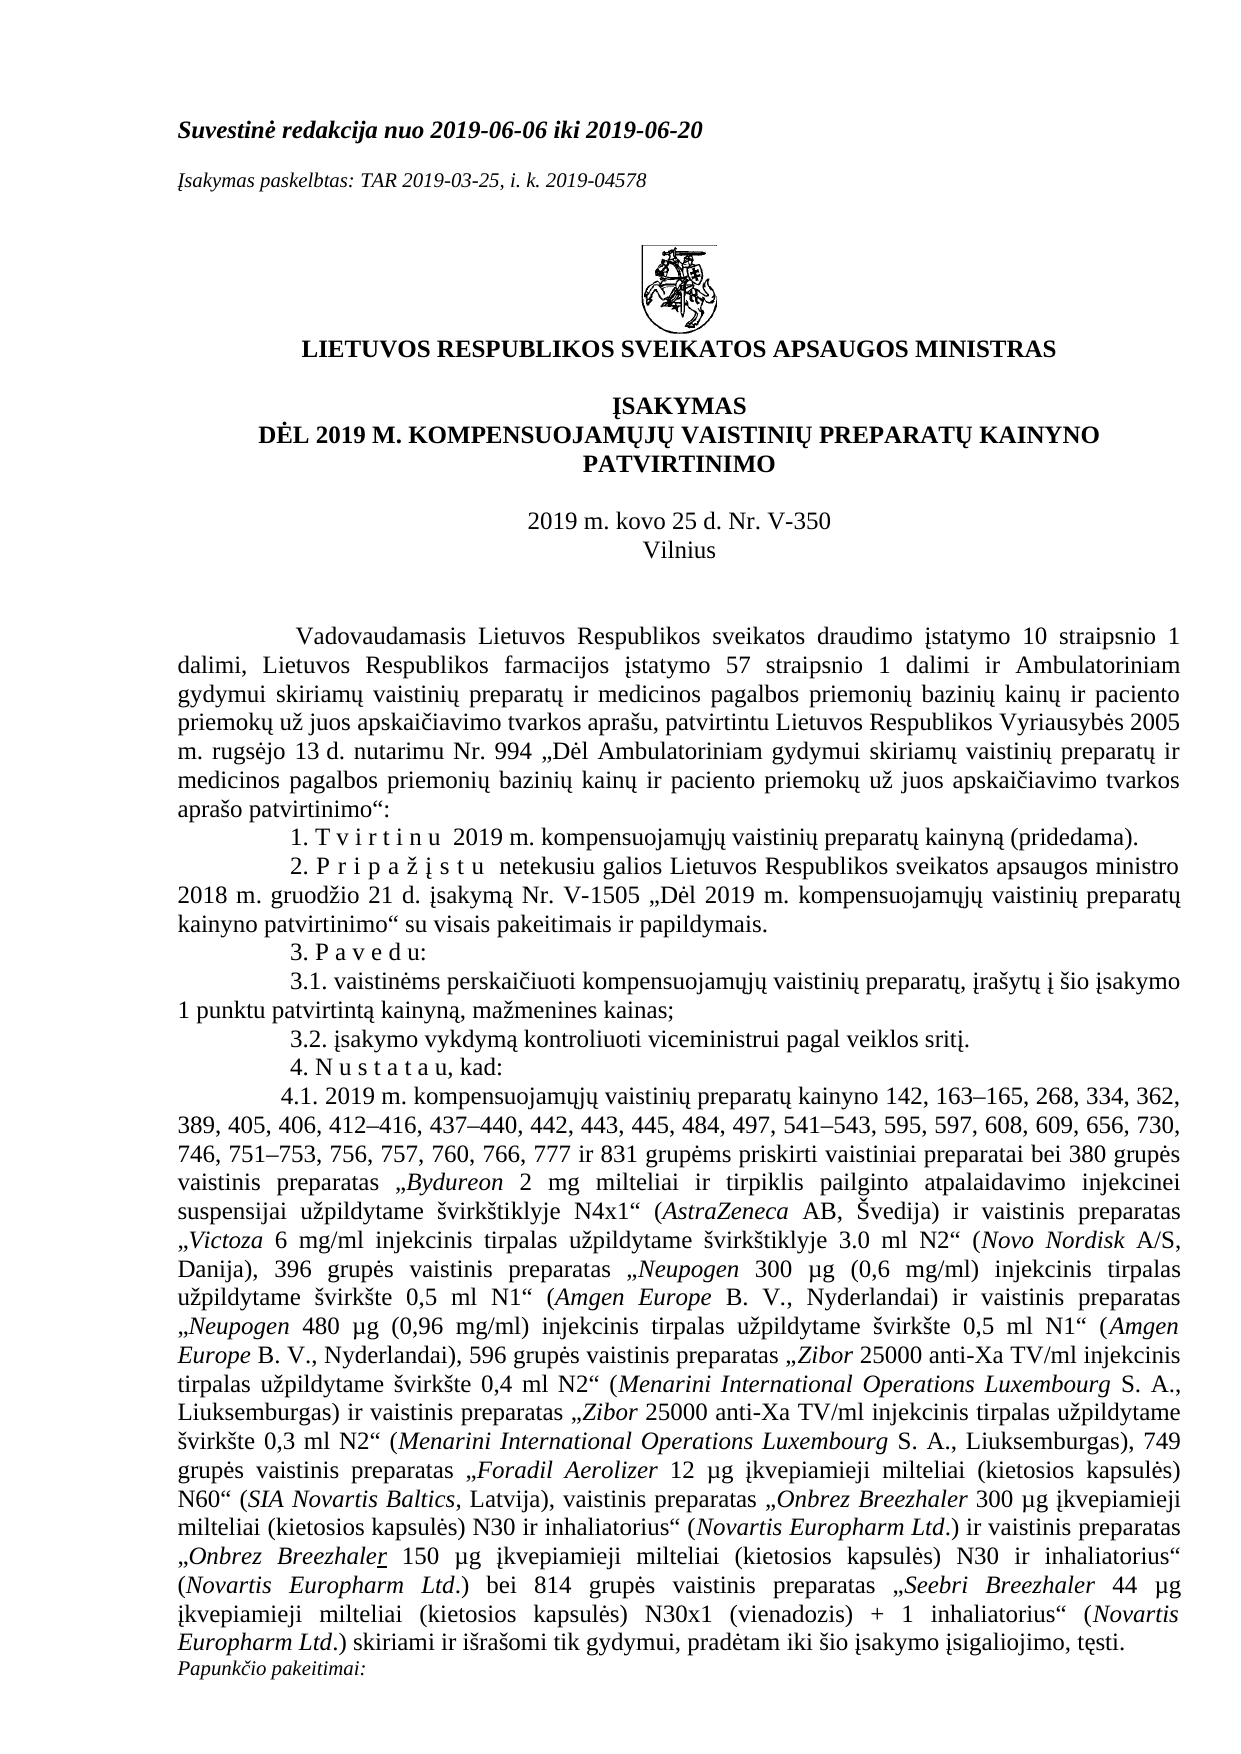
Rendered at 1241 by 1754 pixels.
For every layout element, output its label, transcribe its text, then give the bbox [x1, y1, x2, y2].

text Vadovaudamasis Lietuvos Respublikos sveikatos draudimo įstatymo 10 straipsnio 1 dalimi, Lietuvos Respublikos farmacijos įstatymo 57 straipsnio 1 dalimi ir Ambulatoriniam gydymui skiriamų vaistinių preparatų ir medicinos pagalbos priemonių bazinių kainų ir paciento priemokų už juos apskaičiavimo tvarkos aprašu, patvirtintu Lietuvos Respublikos Vyriausybės 2005 m. rugsėjo 13 d. nutarimu Nr. 994 „Dėl Ambulatoriniam gydymui skiriamų vaistinių preparatų ir medicinos pagalbos priemonių bazinių kainų ir paciento priemokų už juos apskaičiavimo tvarkos aprašo patvirtinimo“: [177, 621, 1181, 822]
text 3.1. vaistinėms perskaičiuoti kompensuojamųjų vaistinių preparatų, įrašytų į šio įsakymo 1 punktu patvirtintą kainyną, mažmenines kainas; [177, 966, 1181, 1024]
text ĮSAKYMAS [177, 391, 1181, 420]
text 4.1. 2019 m. kompensuojamųjų vaistinių preparatų kainyno 142, 163–165, 268, 334, 362, 389, 405, 406, 412–416, 437–440, 442, 443, 445, 484, 497, 541–543, 595, 597, 608, 609, 656, 730, 746, 751–753, 756, 757, 760, 766, 777 ir 831 grupėms priskirti vaistiniai preparatai bei 380 grupės vaistinis preparatas „Bydureon 2 mg milteliai ir tirpiklis pailginto atpalaidavimo injekcinei suspensijai užpildytame švirkštiklyje N4x1“ (AstraZeneca AB, Švedija) ir vaistinis preparatas „Victoza 6 mg/ml injekcinis tirpalas užpildytame švirkštiklyje 3.0 ml N2“ (Novo Nordisk A/S, Danija), 396 grupės vaistinis preparatas „Neupogen 300 µg (0,6 mg/ml) injekcinis tirpalas užpildytame švirkšte 0,5 ml N1“ (Amgen Europe B. V., Nyderlandai) ir vaistinis preparatas „Neupogen 480 µg (0,96 mg/ml) injekcinis tirpalas užpildytame švirkšte 0,5 ml N1“ (Amgen Europe B. V., Nyderlandai), 596 grupės vaistinis preparatas „Zibor 25000 anti-Xa TV/ml injekcinis tirpalas užpildytame švirkšte 0,4 ml N2“ (Menarini International Operations Luxembourg S. A., Liuksemburgas) ir vaistinis preparatas „Zibor 25000 anti-Xa TV/ml injekcinis tirpalas užpildytame švirkšte 0,3 ml N2“ (Menarini International Operations Luxembourg S. A., Liuksemburgas), 749 grupės vaistinis preparatas „Foradil Aerolizer 12 µg įkvepiamieji milteliai (kietosios kapsulės) N60“ (SIA Novartis Baltics, Latvija), vaistinis preparatas „Onbrez Breezhaler 300 µg įkvepiamieji milteliai (kietosios kapsulės) N30 ir inhaliatorius“ (Novartis Europharm Ltd.) ir vaistinis preparatas „Onbrez Breezhaler 150 µg įkvepiamieji milteliai (kietosios kapsulės) N30 ir inhaliatorius“ (Novartis Europharm Ltd.) bei 814 grupės vaistinis preparatas „Seebri Breezhaler 44 µg įkvepiamieji milteliai (kietosios kapsulės) N30x1 (vienadozis) + 1 inhaliatorius“ (Novartis Europharm Ltd.) skiriami ir išrašomi tik gydymui, pradėtam iki šio įsakymo įsigaliojimo, tęsti. [177, 1081, 1181, 1656]
text Vilnius [177, 535, 1181, 564]
text 3. P a v e d u: [177, 937, 1181, 966]
text Įsakymas paskelbtas: TAR 2019-03-25, i. k. 2019-04578 [177, 168, 1181, 192]
text 4. N u s t a t a u, kad: [177, 1052, 1181, 1081]
text 1. T v i r t i n u 2019 m. kompensuojamųjų vaistinių preparatų kainyną (pridedama). [177, 822, 1181, 851]
text Suvestinė redakcija nuo 2019-06-06 iki 2019-06-20 [177, 115, 1181, 144]
text DĖL 2019 M. KOMPENSUOJAMŲJŲ VAISTINIŲ PREPARATŲ KAINYNO PATVIRTINIMO [177, 420, 1181, 477]
text Papunkčio pakeitimai: [177, 1656, 1181, 1680]
text 2019 m. kovo 25 d. Nr. V-350 [177, 506, 1181, 535]
text LIETUVOS RESPUBLIKOS SVEIKATOS APSAUGOS MINISTRAS [177, 334, 1181, 362]
text 3.2. įsakymo vykdymą kontroliuoti viceministrui pagal veiklos sritį. [177, 1024, 1181, 1052]
text 2. P r i p a ž į s t u netekusiu galios Lietuvos Respublikos sveikatos apsaugos ministro 2018 m. gruodžio 21 d. įsakymą Nr. V-1505 „Dėl 2019 m. kompensuojamųjų vaistinių preparatų kainyno patvirtinimo“ su visais pakeitimais ir papildymais. [177, 851, 1181, 937]
